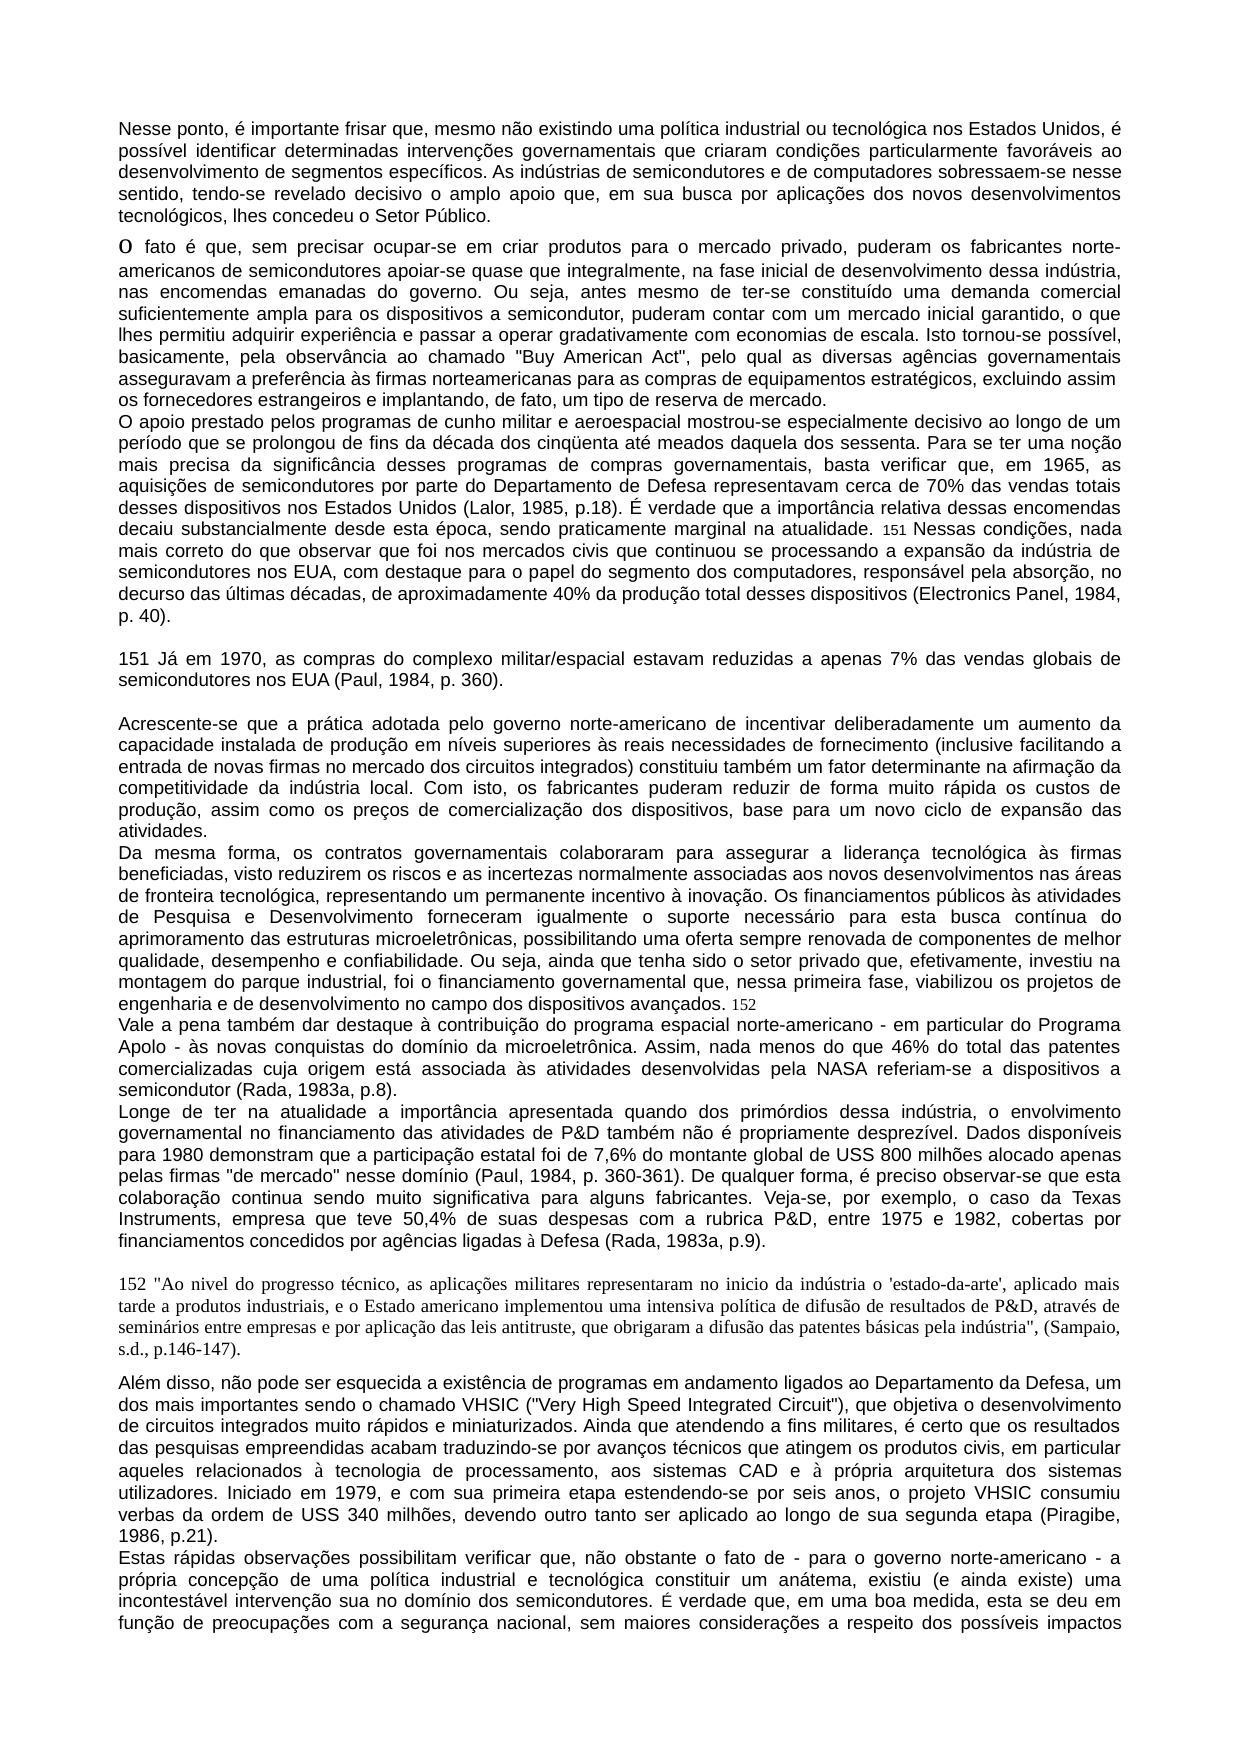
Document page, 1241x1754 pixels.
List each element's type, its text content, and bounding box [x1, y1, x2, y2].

text Acrescente-se que a prática adotada pelo governo norte-americano de incentivar deliberadamente um aumento da capacidade instalada de produção em níveis superiores às reais necessidades de fornecimento (inclusive facilitando a entrada de novas firmas no mercado dos circuitos integrados) constituiu também um fator determinante na afirmação da competitividade da indústria local. Com isto, os fabricantes puderam reduzir de forma muito rápida os custos de produção, assim como os preços de comercialização dos dispositivos, base para um novo ciclo de expansão das atividades. [118, 712, 1122, 842]
text Estas rápidas observações possibilitam verificar que, não obstante o fato de - para o governo norte-americano - a própria concepção de uma política industrial e tecnológica constituir um anátema, existiu (e ainda existe) uma incontestável intervenção sua no domínio dos semicondutores. É verdade que, em uma boa medida, esta se deu em função de preocupações com a segurança nacional, sem maiores considerações a respeito dos possíveis impactos [118, 1547, 1122, 1633]
text os fornecedores estrangeiros e implantando, de fato, um tipo de reserva de mercado. [118, 389, 1122, 410]
text 152 "Ao nivel do progresso técnico, as aplicações militares representaram no inicio da indústria o 'estado-da-arte', aplicado mais tarde a produtos industriais, e o Estado americano implementou uma intensiva política de difusão de resultados de P&D, através de seminários entre empresas e por aplicação das leis antitruste, que obrigaram a difusão das patentes básicas pela indústria", (Sampaio, s.d., p.146-147). [118, 1273, 1122, 1359]
text 151 Já em 1970, as compras do complexo militar/espacial estavam reduzidas a apenas 7% das vendas globais de semicondutores nos EUA (Paul, 1984, p. 360). [118, 648, 1122, 691]
text o fato é que, sem precisar ocupar-se em criar produtos para o mercado privado, puderam os fabricantes norte-americanos de semicondutores apoiar-se quase que integralmente, na fase inicial de desenvolvimento dessa indústria, nas encomendas emanadas do governo. Ou seja, antes mesmo de ter-se constituído uma demanda comercial suficientemente ampla para os dispositivos a semicondutor, puderam contar com um mercado inicial garantido, o que lhes permitiu adquirir experiência e passar a operar gradativamente com economias de escala. Isto tornou-se possível, basicamente, pela observância ao chamado "Buy American Act", pelo qual as diversas agências governamentais asseguravam a preferência às firmas norteamericanas para as compras de equipamentos estratégicos, excluindo assim [118, 226, 1122, 389]
text Além disso, não pode ser esquecida a existência de programas em andamento ligados ao Departamento da Defesa, um dos mais importantes sendo o chamado VHSIC ("Very High Speed Integrated Circuit"), que objetiva o desenvolvimento de circuitos integrados muito rápidos e miniaturizados. Ainda que atendendo a fins militares, é certo que os resultados das pesquisas empreendidas acabam traduzindo-se por avanços técnicos que atingem os produtos civis, em particular aqueles relacionados à tecnologia de processamento, aos sistemas CAD e à própria arquitetura dos sistemas utilizadores. Iniciado em 1979, e com sua primeira etapa estendendo-se por seis anos, o projeto VHSIC consumiu verbas da ordem de USS 340 milhões, devendo outro tanto ser aplicado ao longo de sua segunda etapa (Piragibe, 1986, p.21). [118, 1372, 1122, 1547]
text Vale a pena também dar destaque à contribuição do programa espacial norte-americano - em particular do Programa Apolo - às novas conquistas do domínio da microeletrônica. Assim, nada menos do que 46% do total das patentes comercializadas cuja origem está associada às atividades desenvolvidas pela NASA referiam-se a dispositivos a semicondutor (Rada, 1983a, p.8). [118, 1014, 1122, 1100]
text Da mesma forma, os contratos governamentais colaboraram para assegurar a liderança tecnológica às firmas beneficiadas, visto reduzirem os riscos e as incertezas normalmente associadas aos novos desenvolvimentos nas áreas de fronteira tecnológica, representando um permanente incentivo à inovação. Os financiamentos públicos às atividades de Pesquisa e Desenvolvimento forneceram igualmente o suporte necessário para esta busca contínua do aprimoramento das estruturas microeletrônicas, possibilitando uma oferta sempre renovada de componentes de melhor qualidade, desempenho e confiabilidade. Ou seja, ainda que tenha sido o setor privado que, efetivamente, investiu na montagem do parque industrial, foi o financiamento governamental que, nessa primeira fase, viabilizou os projetos de engenharia e de desenvolvimento no campo dos dispositivos avançados. 152 [118, 842, 1122, 1014]
text Longe de ter na atualidade a importância apresentada quando dos primórdios dessa indústria, o envolvimento governamental no financiamento das atividades de P&D também não é propriamente desprezível. Dados disponíveis para 1980 demonstram que a participação estatal foi de 7,6% do montante global de USS 800 milhões alocado apenas pelas firmas "de mercado" nesse domínio (Paul, 1984, p. 360-361). De qualquer forma, é preciso observar-se que esta colaboração continua sendo muito significativa para alguns fabricantes. Veja-se, por exemplo, o caso da Texas Instruments, empresa que teve 50,4% de suas despesas com a rubrica P&D, entre 1975 e 1982, cobertas por financiamentos concedidos por agências ligadas à Defesa (Rada, 1983a, p.9). [118, 1100, 1122, 1251]
text Nesse ponto, é importante frisar que, mesmo não existindo uma política industrial ou tecnológica nos Estados Unidos, é possível identificar determinadas intervenções governamentais que criaram condições particularmente favoráveis ao desenvolvimento de segmentos específicos. As indústrias de semicondutores e de computadores sobressaem-se nesse sentido, tendo-se revelado decisivo o amplo apoio que, em sua busca por aplicações dos novos desenvolvimentos tecnológicos, lhes concedeu o Setor Público. [118, 118, 1122, 226]
text O apoio prestado pelos programas de cunho militar e aeroespacial mostrou-se especialmente decisivo ao longo de um período que se prolongou de fins da década dos cinqüenta até meados daquela dos sessenta. Para se ter uma noção mais precisa da significância desses programas de compras governamentais, basta verificar que, em 1965, as aquisições de semicondutores por parte do Departamento de Defesa representavam cerca de 70% das vendas totais desses dispositivos nos Estados Unidos (Lalor, 1985, p.18). É verdade que a importância relativa dessas encomendas decaiu substancialmente desde esta época, sendo praticamente marginal na atualidade. 151 Nessas condições, nada mais correto do que observar que foi nos mercados civis que continuou se processando a expansão da indústria de semicondutores nos EUA, com destaque para o papel do segmento dos computadores, responsável pela absorção, no decurso das últimas décadas, de aproximadamente 40% da produção total desses dispositivos (Electronics Panel, 1984, p. 40). [118, 410, 1122, 626]
